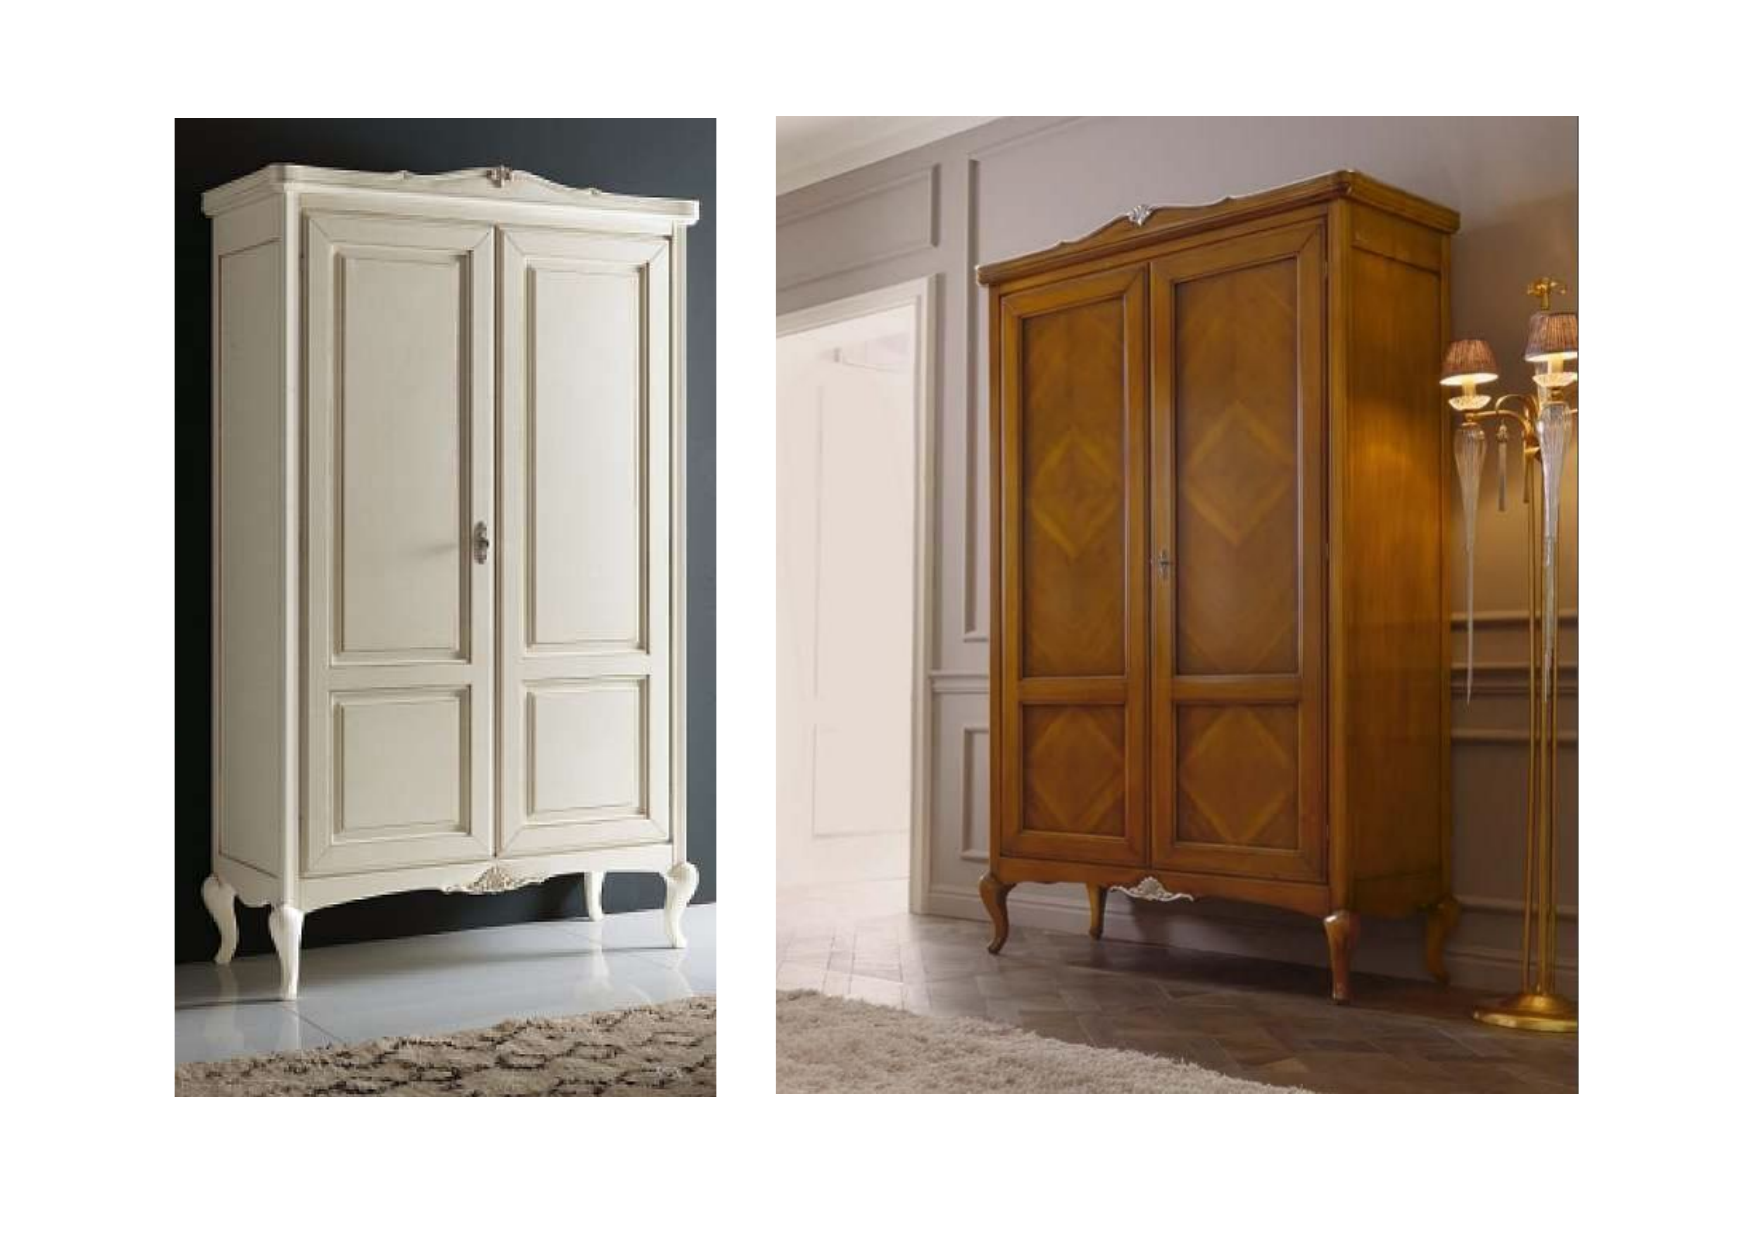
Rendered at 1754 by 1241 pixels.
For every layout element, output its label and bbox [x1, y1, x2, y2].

picture [775, 116, 1579, 1094]
picture [174, 118, 717, 1097]
